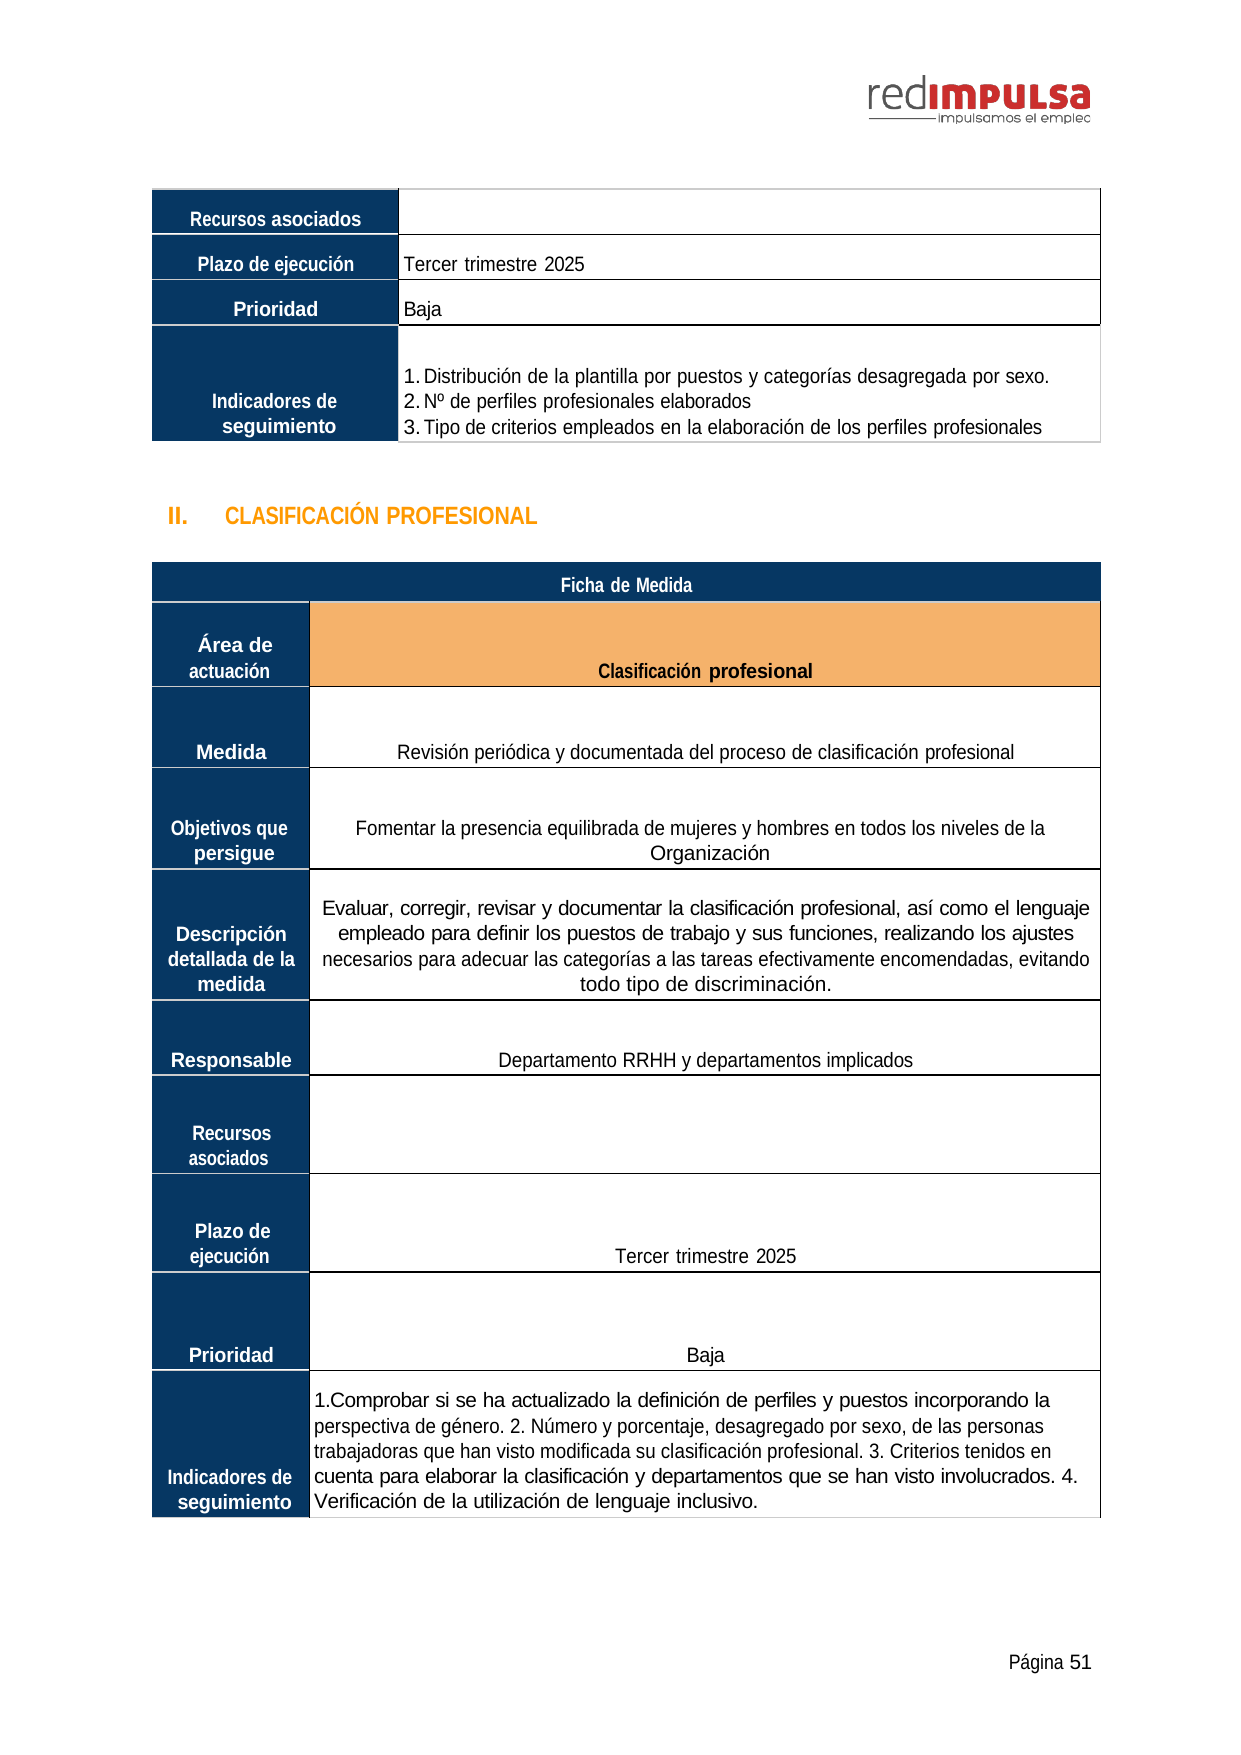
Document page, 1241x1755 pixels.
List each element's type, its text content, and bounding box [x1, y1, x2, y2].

table_cell Responsable [152, 1001, 309, 1074]
table_cell Evaluar, corregir, revisar y documentar la clasificación profesional, así como el lenguaje empleado para definir los puestos de trabajo y sus funciones, realizando los ajustes necesarios para adecuar las categorías a las tareas efectivamente encomendadas, evitando todo tipo de discriminación. [310, 870, 1100, 999]
table_header Ficha de Medida [152, 562, 1101, 601]
table_cell Indicadores de seguimiento [152, 1371, 309, 1517]
table_cell Revisión periódica y documentada del proceso de clasificación profesional [310, 687, 1100, 767]
table_cell Prioridad [152, 1273, 309, 1369]
table_cell Prioridad [152, 280, 398, 324]
table_cell Recursos asociados [152, 1076, 309, 1173]
table_cell [310, 1076, 1100, 1173]
table_cell Indicadores de seguimiento [152, 326, 398, 441]
table_cell Tercer trimestre 2025 [310, 1174, 1100, 1271]
table_cell Baja [399, 280, 1100, 324]
table_cell Fomentar la presencia equilibrada de mujeres y hombres en todos los niveles de la Organización [310, 768, 1100, 868]
table_cell Objetivos que persigue [152, 768, 309, 868]
table_header Recursos asociados [152, 190, 398, 233]
table_header [399, 190, 1100, 233]
table_cell Distribución de la plantilla por puestos y categorías desagregada por sexo. Nº de perfiles profesionales elaborados Tipo de criterios empleados en la elaboración de los perfiles profesionales [399, 326, 1100, 441]
table_cell Tercer trimestre 2025 [399, 235, 1100, 279]
table_cell 1.Comprobar si se ha actualizado la definición de perfiles y puestos incorporando la perspectiva de género. 2. Número y porcentaje, desagregado por sexo, de las personas trabajadoras que han visto modificada su clasificación profesional. 3. Criterios tenidos en cuenta para elaborar la clasificación y departamentos que se han visto involucrados. 4. Verificación de la utilización de lenguaje inclusivo. [310, 1371, 1100, 1517]
table_cell Departamento RRHH y departamentos implicados [310, 1001, 1100, 1074]
table_cell Área de actuación [152, 603, 309, 686]
table_cell Baja [310, 1273, 1100, 1369]
table_cell Descripción detallada de la medida [152, 870, 309, 999]
table_cell Plazo de ejecución [152, 235, 398, 279]
list CLASIFICACIÓN PROFESIONAL [167, 501, 1170, 529]
table_cell Plazo de ejecución [152, 1174, 309, 1271]
table_cell Medida [152, 687, 309, 767]
table_cell Clasificación profesional [310, 603, 1100, 686]
